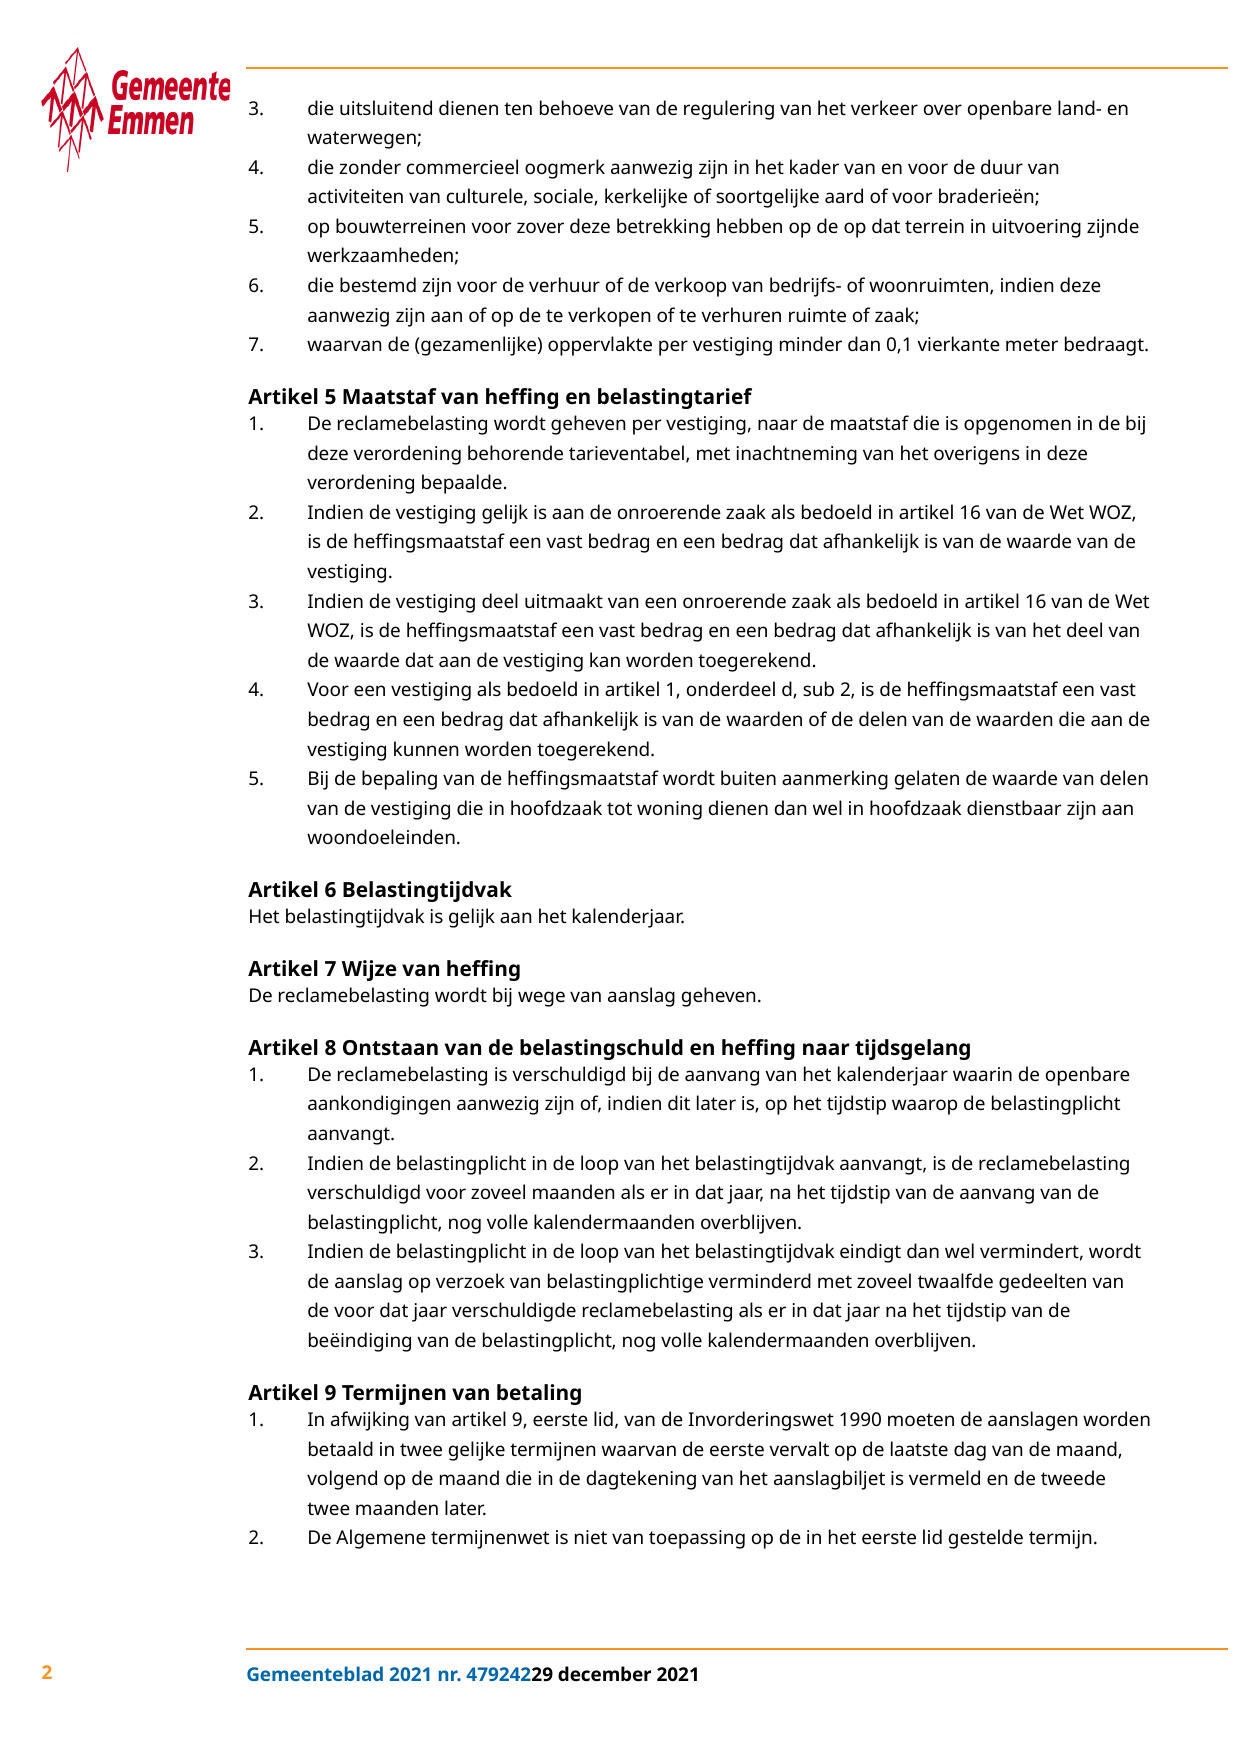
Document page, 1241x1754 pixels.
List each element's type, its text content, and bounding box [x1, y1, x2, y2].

list die uitsluitend dienen ten behoeve van de regulering van het verkeer over openbare land- en waterwegen; [248, 95, 1152, 150]
list De Algemene termijnenwet is niet van toepassing op de in het eerste lid gestelde termijn. [248, 1524, 1152, 1550]
text Artikel 8 Ontstaan van de belastingschuld en heffing naar tijdsgelang [248, 1033, 1152, 1061]
list In afwijking van artikel 9, eerste lid, van de Invorderingswet 1990 moeten de aanslagen worden betaald in twee gelijke termijnen waarvan de eerste vervalt op de laatste dag van de maand, volgend op de maand die in de dagtekening van het aanslagbiljet is vermeld en de tweede twee maanden later. [248, 1406, 1152, 1521]
list waarvan de (gezamenlijke) oppervlakte per vestiging minder dan 0,1 vierkante meter bedraagt. [248, 331, 1152, 357]
picture [41, 47, 231, 172]
text Artikel 6 Belastingtijdvak [248, 875, 1152, 903]
text De reclamebelasting wordt bij wege van aanslag geheven. [248, 982, 1152, 1008]
text Het belastingtijdvak is gelijk aan het kalenderjaar. [248, 903, 1152, 929]
text Artikel 5 Maatstaf van heffing en belastingtarief [248, 382, 1152, 410]
list De reclamebelasting is verschuldigd bij de aanvang van het kalenderjaar waarin de openbare aankondigingen aanwezig zijn of, indien dit later is, op het tijdstip waarop de belastingplicht aanvangt. [248, 1061, 1152, 1146]
list De reclamebelasting wordt geheven per vestiging, naar de maatstaf die is opgenomen in de bij deze verordening behorende tarieventabel, met inachtneming van het overigens in deze verordening bepaalde. [248, 410, 1152, 495]
list Indien de vestiging deel uitmaakt van een onroerende zaak als bedoeld in artikel 16 van de Wet WOZ, is de heffingsmaatstaf een vast bedrag en een bedrag dat afhankelijk is van het deel van de waarde dat aan de vestiging kan worden toegerekend. [248, 588, 1152, 673]
text Artikel 7 Wijze van heffing [248, 954, 1152, 982]
list Indien de belastingplicht in de loop van het belastingtijdvak eindigt dan wel vermindert, wordt de aanslag op verzoek van belastingplichtige verminderd met zoveel twaalfde gedeelten van de voor dat jaar verschuldigde reclamebelasting als er in dat jaar na het tijdstip van de beëindiging van de belastingplicht, nog volle kalendermaanden overblijven. [248, 1238, 1152, 1353]
list op bouwterreinen voor zover deze betrekking hebben op de op dat terrein in uitvoering zijnde werkzaamheden; [248, 213, 1152, 268]
list Indien de vestiging gelijk is aan de onroerende zaak als bedoeld in artikel 16 van de Wet WOZ, is de heffingsmaatstaf een vast bedrag en een bedrag dat afhankelijk is van de waarde van de vestiging. [248, 499, 1152, 584]
list die zonder commercieel oogmerk aanwezig zijn in het kader van en voor de duur van activiteiten van culturele, sociale, kerkelijke of soortgelijke aard of voor braderieën; [248, 154, 1152, 209]
list Indien de belastingplicht in de loop van het belastingtijdvak aanvangt, is de reclamebelasting verschuldigd voor zoveel maanden als er in dat jaar, na het tijdstip van de aanvang van de belastingplicht, nog volle kalendermaanden overblijven. [248, 1150, 1152, 1235]
list Voor een vestiging als bedoeld in artikel 1, onderdeel d, sub 2, is de heffingsmaatstaf een vast bedrag en een bedrag dat afhankelijk is van de waarden of de delen van de waarden die aan de vestiging kunnen worden toegerekend. [248, 677, 1152, 761]
list die bestemd zijn voor de verhuur of de verkoop van bedrijfs- of woonruimten, indien deze aanwezig zijn aan of op de te verkopen of te verhuren ruimte of zaak; [248, 272, 1152, 328]
list Bij de bepaling van de heffingsmaatstaf wordt buiten aanmerking gelaten de waarde van delen van de vestiging die in hoofdzaak tot woning dienen dan wel in hoofdzaak dienstbaar zijn aan woondoeleinden. [248, 765, 1152, 850]
text Artikel 9 Termijnen van betaling [248, 1378, 1152, 1406]
